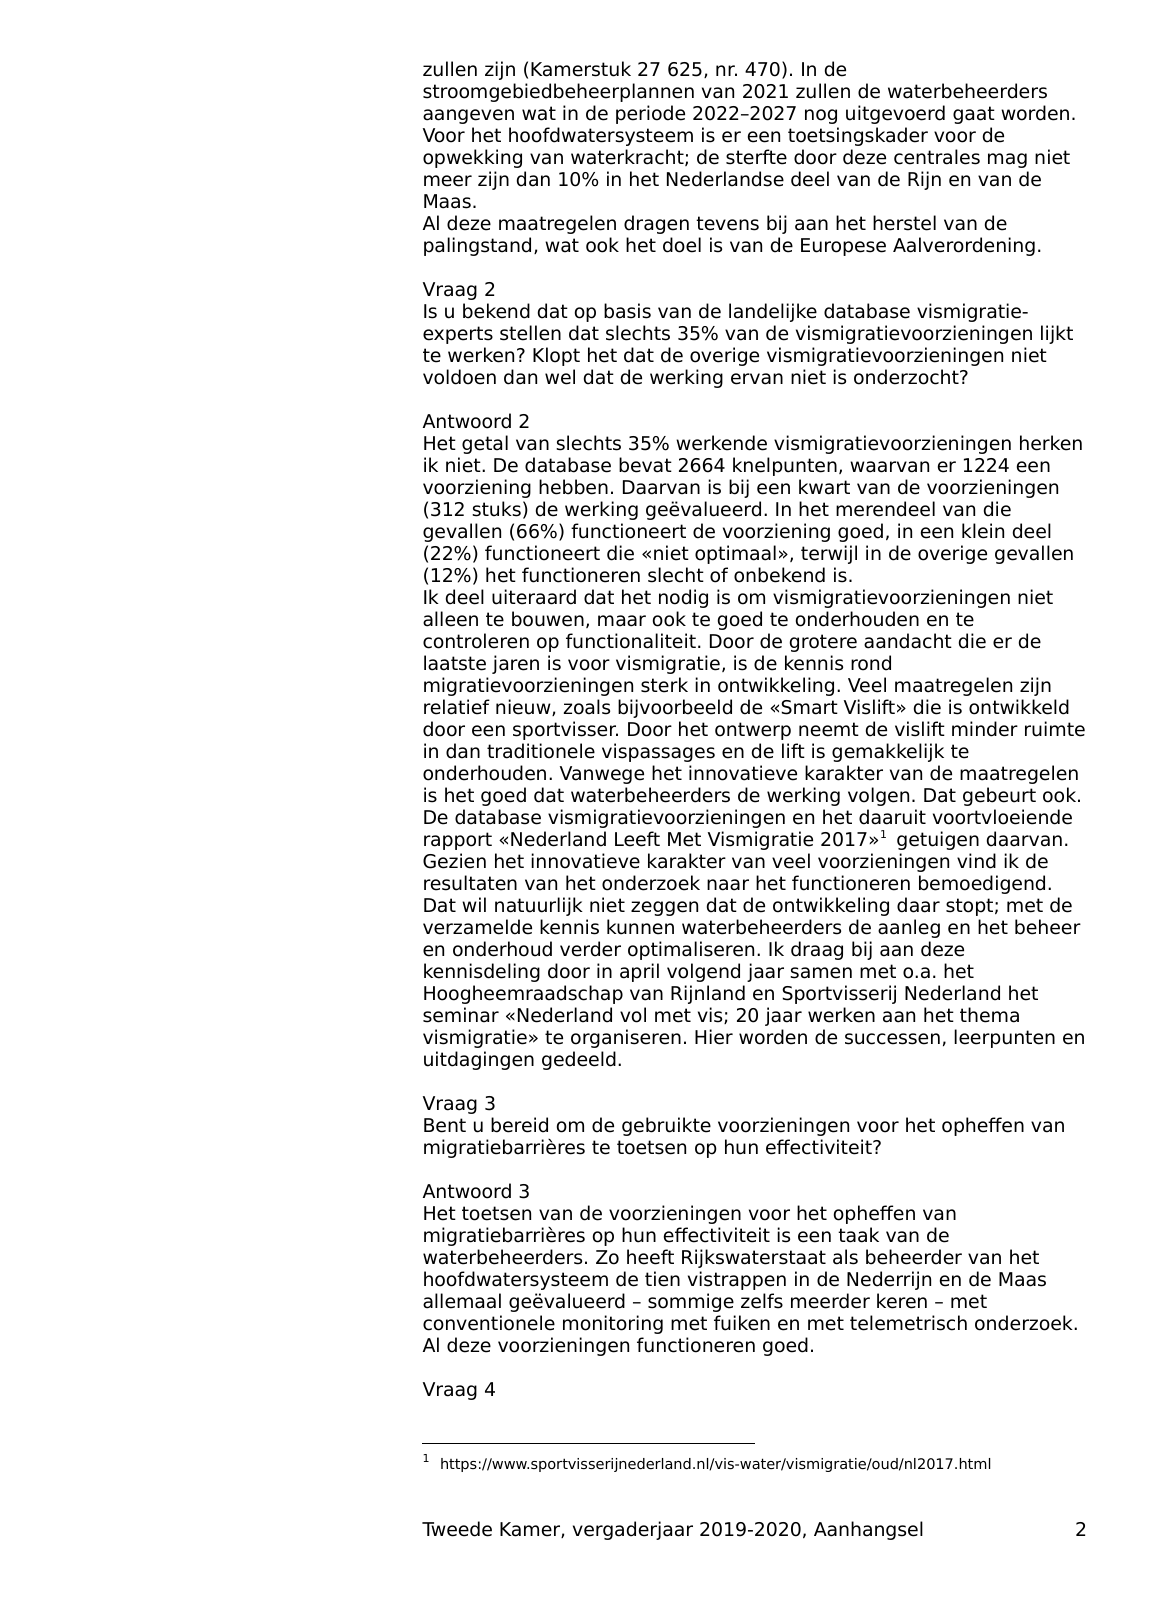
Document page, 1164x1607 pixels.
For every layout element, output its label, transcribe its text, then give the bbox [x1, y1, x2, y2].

text https://www.sportvisserijnederland.nl/vis-water/vismigratie/oud/nl2017.html [422, 1452, 1087, 1474]
text Het getal van slechts 35% werkende vismigratievoorzieningen herken ik niet. De database bevat 2664 knelpunten, waarvan er 1224 een voorziening hebben. Daarvan is bij een kwart van de voorzieningen (312 stuks) de werking geëvalueerd. In het merendeel van die gevallen (66%) functioneert de voorziening goed, in een klein deel (22%) functioneert die «niet optimaal», terwijl in de overige gevallen (12%) het functioneren slecht of onbekend is. [422, 433, 1087, 587]
text Het toetsen van de voorzieningen voor het opheffen van migratiebarrières op hun effectiviteit is een taak van de waterbeheerders. Zo heeft Rijkswaterstaat als beheerder van het hoofdwatersysteem de tien vistrappen in de Nederrijn en de Maas allemaal geëvalueerd – sommige zelfs meerder keren – met conventionele monitoring met fuiken en met telemetrisch onderzoek. Al deze voorzieningen functioneren goed. [422, 1203, 1087, 1357]
text Vraag 2 [422, 279, 1087, 301]
text zullen zijn (Kamerstuk 27 625, nr. 470). In de stroomgebiedbeheerplannen van 2021 zullen de waterbeheerders aangeven wat in de periode 2022–2027 nog uitgevoerd gaat worden. [422, 59, 1087, 125]
text Bent u bereid om de gebruikte voorzieningen voor het opheffen van migratiebarrières te toetsen op hun effectiviteit? [422, 1115, 1087, 1159]
text Is u bekend dat op basis van de landelijke database vismigratie-experts stellen dat slechts 35% van de vismigratievoorzieningen lijkt te werken? Klopt het dat de overige vismigratievoorzieningen niet voldoen dan wel dat de werking ervan niet is onderzocht? [422, 301, 1087, 389]
text Ik deel uiteraard dat het nodig is om vismigratievoorzieningen niet alleen te bouwen, maar ook te goed te onderhouden en te controleren op functionaliteit. Door de grotere aandacht die er de laatste jaren is voor vismigratie, is de kennis rond migratievoorzieningen sterk in ontwikkeling. Veel maatregelen zijn relatief nieuw, zoals bijvoorbeeld de «Smart Vislift» die is ontwikkeld door een sportvisser. Door het ontwerp neemt de vislift minder ruimte in dan traditionele vispassages en de lift is gemakkelijk te onderhouden. Vanwege het innovatieve karakter van de maatregelen is het goed dat waterbeheerders de werking volgen. Dat gebeurt ook. De database vismigratievoorzieningen en het daaruit voortvloeiende rapport «Nederland Leeft Met Vismigratie 2017» getuigen daarvan. Gezien het innovatieve karakter van veel voorzieningen vind ik de resultaten van het onderzoek naar het functioneren bemoedigend. Dat wil natuurlijk niet zeggen dat de ontwikkeling daar stopt; met de verzamelde kennis kunnen waterbeheerders de aanleg en het beheer en onderhoud verder optimaliseren. Ik draag bij aan deze kennisdeling door in april volgend jaar samen met o.a. het Hoogheemraadschap van Rijnland en Sportvisserij Nederland het seminar «Nederland vol met vis; 20 jaar werken aan het thema vismigratie» te organiseren. Hier worden de successen, leerpunten en uitdagingen gedeeld. [422, 587, 1087, 1071]
text Antwoord 3 [422, 1181, 1087, 1203]
text Voor het hoofdwatersysteem is er een toetsingskader voor de opwekking van waterkracht; de sterfte door deze centrales mag niet meer zijn dan 10% in het Nederlandse deel van de Rijn en van de Maas. [422, 125, 1087, 213]
text Vraag 3 [422, 1093, 1087, 1115]
text Al deze maatregelen dragen tevens bij aan het herstel van de palingstand, wat ook het doel is van de Europese Aalverordening. [422, 213, 1087, 257]
text Antwoord 2 [422, 411, 1087, 433]
text Vraag 4 [422, 1379, 1087, 1401]
